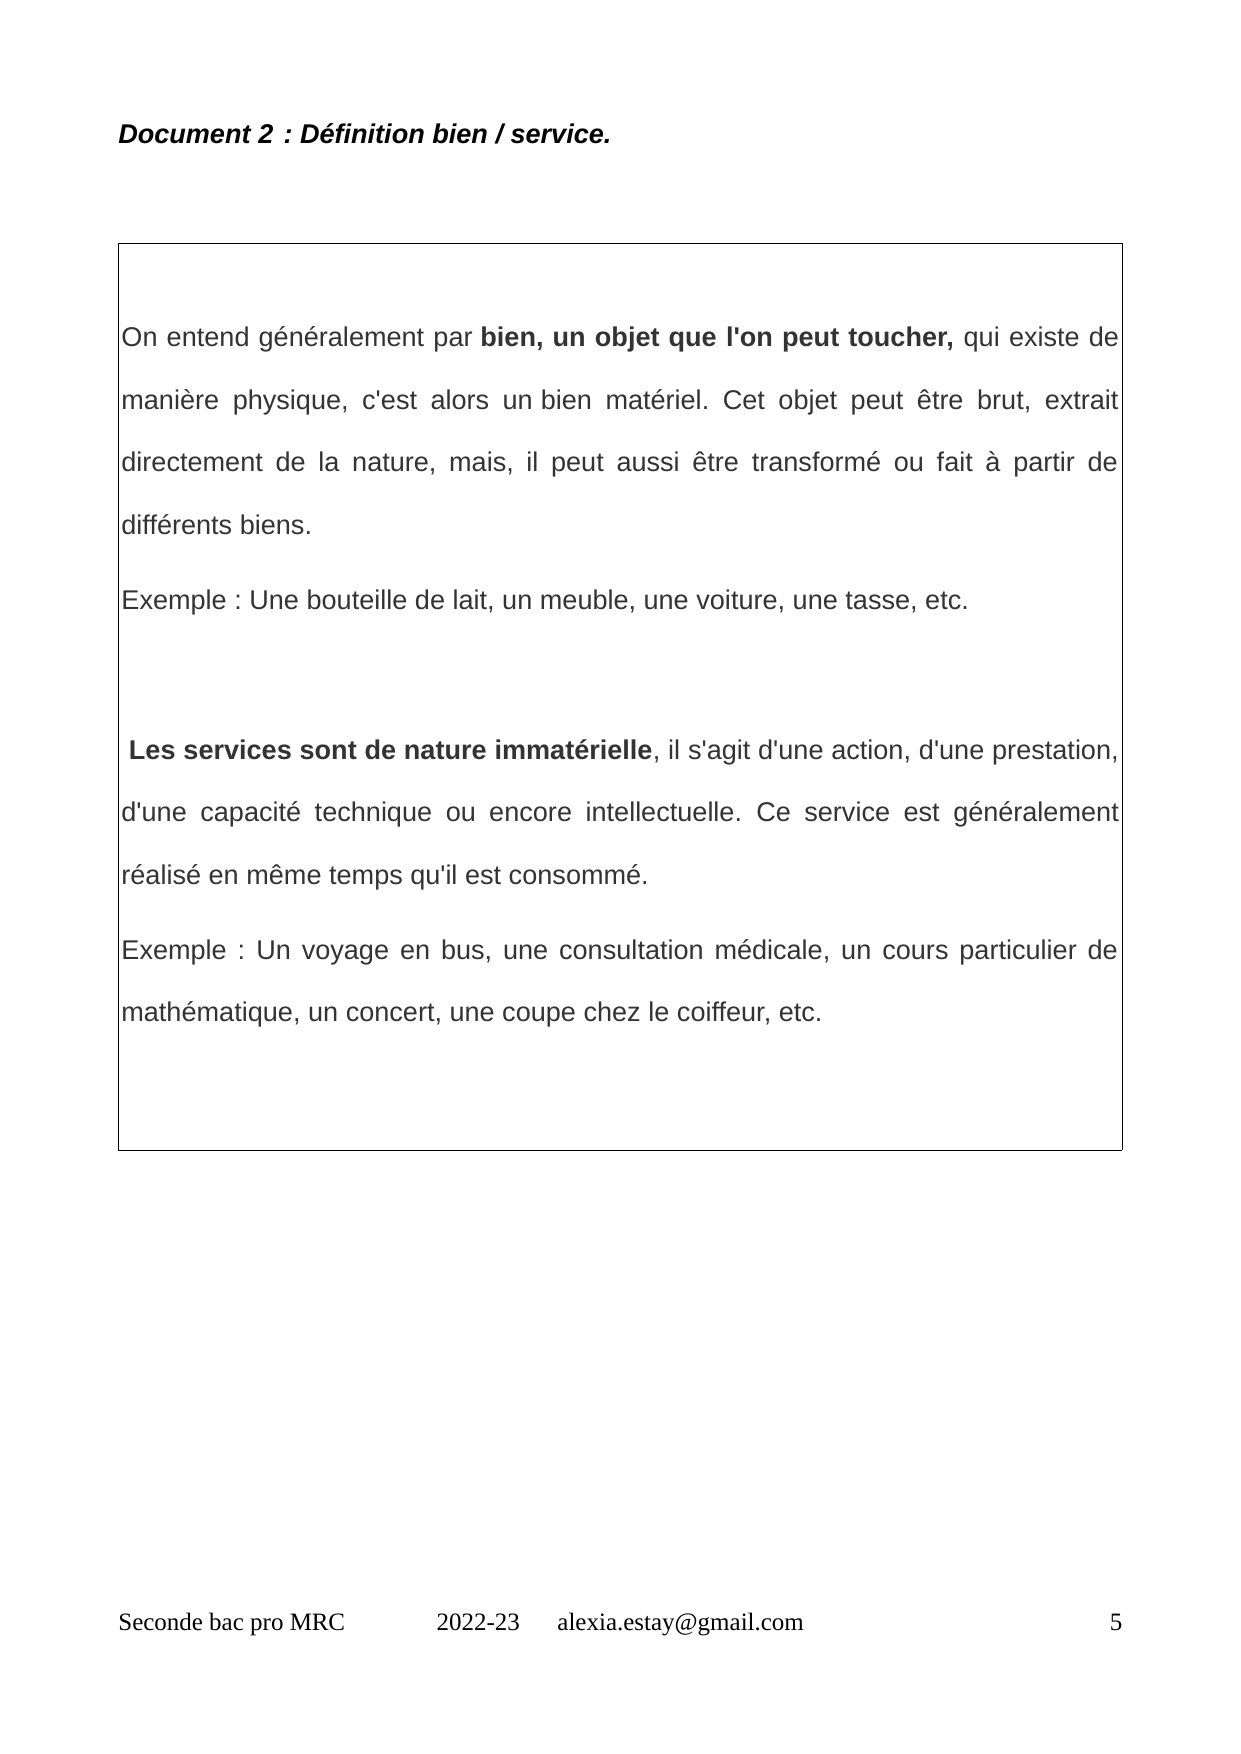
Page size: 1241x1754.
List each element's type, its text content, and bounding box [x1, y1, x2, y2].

text Les services sont de nature immatérielle, il s'agit d'une action, d'une prestation, d'une capacité technique ou encore intellectuelle. Ce service est généralement réalisé en même temps qu'il est consommé. [119, 731, 1122, 890]
text Document 2 : Définition bien / service. [118, 118, 1122, 149]
text Exemple : Un voyage en bus, une consultation médicale, un cours particulier de mathématique, un concert, une coupe chez le coiffeur, etc. [119, 931, 1122, 1027]
text Exemple : Une bouteille de lait, un meuble, une voiture, une tasse, etc. [119, 581, 1122, 615]
text On entend généralement par bien, un objet que l'on peut toucher, qui existe de manière physique, c'est alors un bien matériel. Cet objet peut être brut, extrait directement de la nature, mais, il peut aussi être transformé ou fait à partir de différents biens. [119, 318, 1122, 540]
